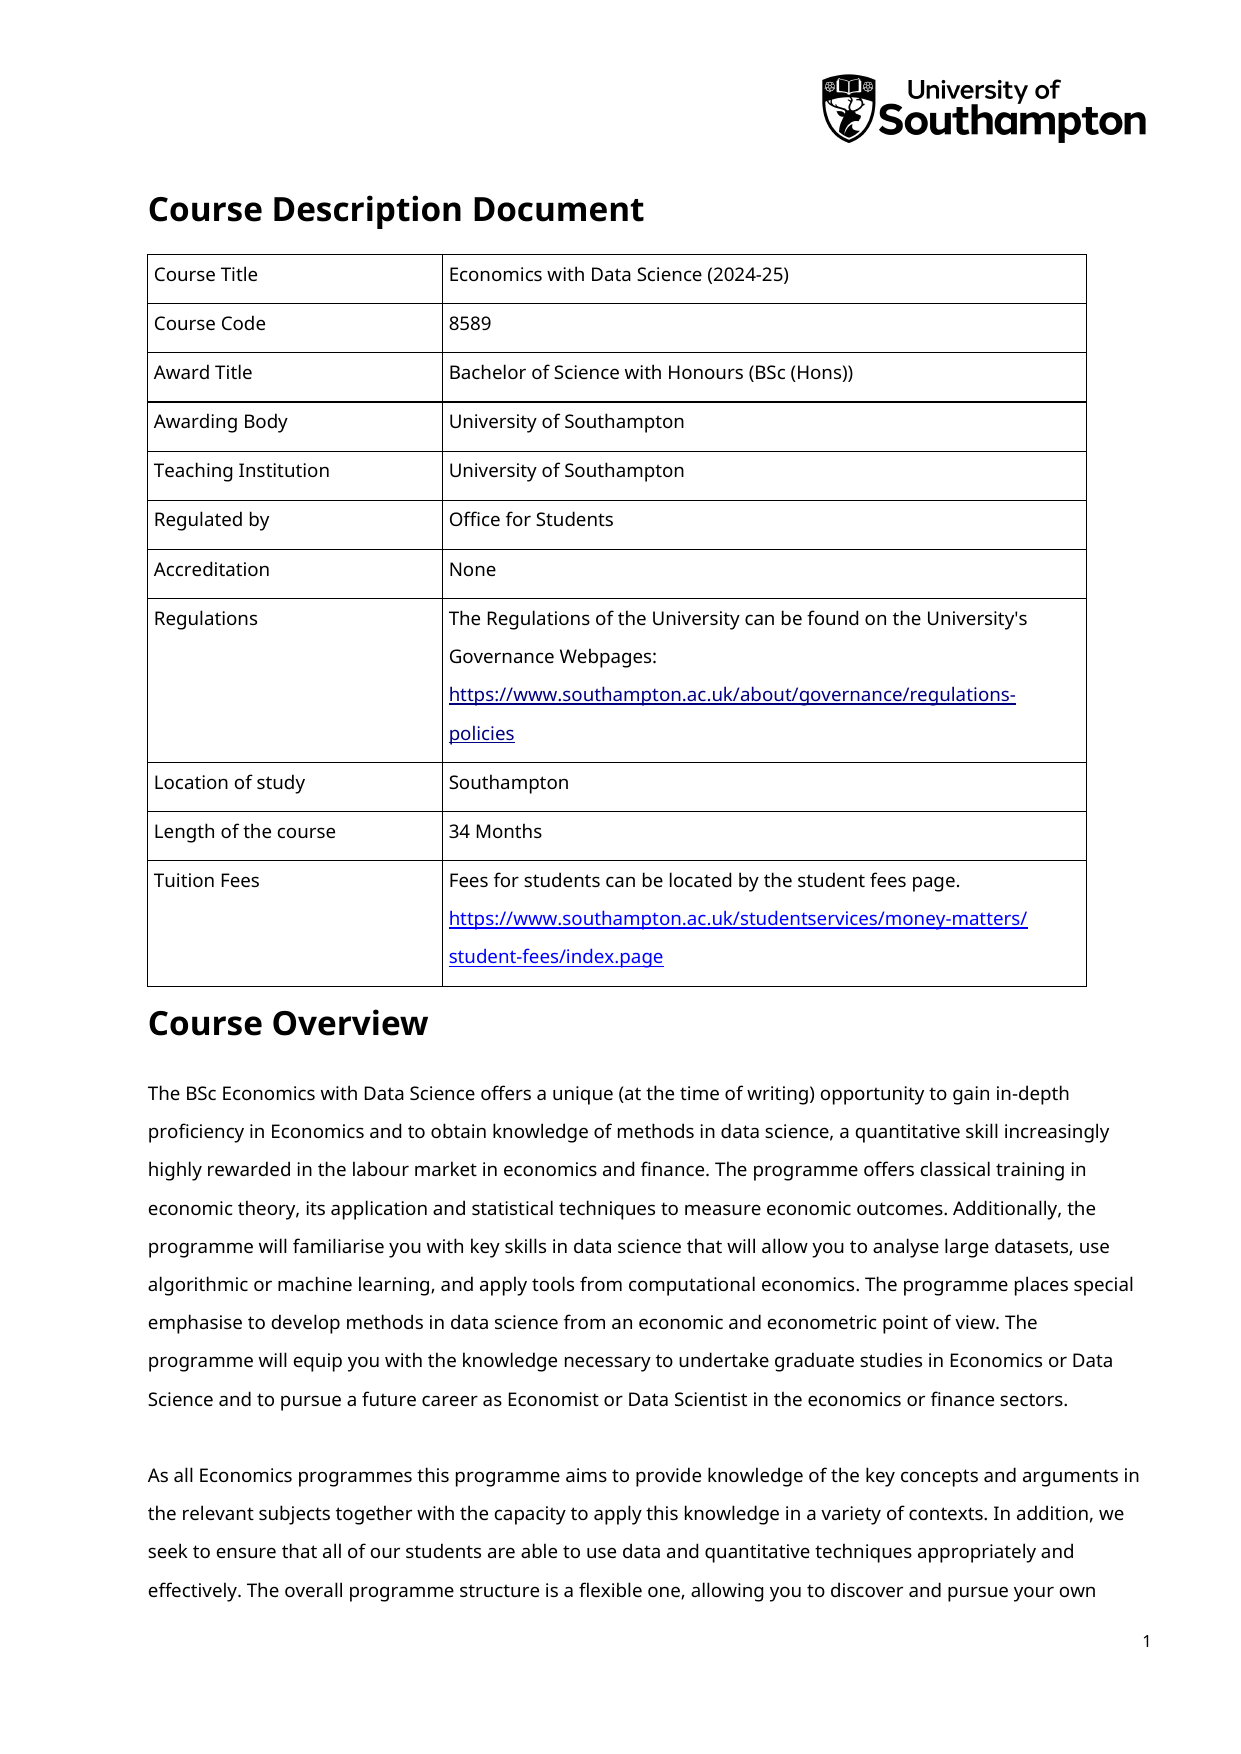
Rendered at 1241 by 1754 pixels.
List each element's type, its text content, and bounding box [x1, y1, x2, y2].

table_cell Bachelor of Science with Honours (BSc (Hons)) [443, 353, 1086, 401]
table_cell Regulations [148, 599, 442, 762]
table_cell Length of the course [148, 812, 442, 860]
table_cell Awarding Body [148, 403, 442, 451]
table_cell Award Title [148, 353, 442, 401]
text The BSc Economics with Data Science offers a unique (at the time of writing) opportunity to gain in-depth proficiency in Economics and to obtain knowledge of methods in data science, a quantitative skill increasingly highly rewarded in the labour market in economics and finance. The programme offers classical training in economic theory, its application and statistical techniques to measure economic outcomes. Additionally, the programme will familiarise you with key skills in data science that will allow you to analyse large datasets, use algorithmic or machine learning, and apply tools from computational economics. The programme places special emphasise to develop methods in data science from an economic and econometric point of view. The programme will equip you with the knowledge necessary to undertake graduate studies in Economics or Data Science and to pursue a future career as Economist or Data Scientist in the economics or finance sectors. As all Economics programmes this programme aims to provide knowledge of the key concepts and arguments in the relevant subjects together with the capacity to apply this knowledge in a variety of contexts. In addition, we seek to ensure that all of our students are able to use data and quantitative techniques appropriately and effectively. The overall programme structure is a flexible one, allowing you to discover and pursue your own [148, 1080, 1145, 1603]
table_cell Fees for students can be located by the student fees page. https://www.southampton.ac.uk/studentservices/money-matters/student-fees/index.page [443, 861, 1086, 986]
table_cell University of Southampton [443, 403, 1086, 451]
subtitle Course Description Document [148, 186, 1152, 231]
table_cell Regulated by [148, 501, 442, 549]
table_cell None [443, 550, 1086, 598]
table_cell Accreditation [148, 550, 442, 598]
table_header Economics with Data Science (2024-25) [443, 255, 1086, 303]
table_cell Course Code [148, 304, 442, 352]
table_cell Tuition Fees [148, 861, 442, 986]
table_cell Location of study [148, 763, 442, 811]
subtitle Course Overview [148, 999, 1152, 1045]
table_cell 34 Months [443, 812, 1086, 860]
table_cell Office for Students [443, 501, 1086, 549]
table_cell Teaching Institution [148, 452, 442, 500]
table_header Course Title [148, 255, 442, 303]
table_cell Southampton [443, 763, 1086, 811]
table_cell 8589 [443, 304, 1086, 352]
table_cell University of Southampton [443, 452, 1086, 500]
table_cell The Regulations of the University can be found on the University's Governance Webpages: https://www.southampton.ac.uk/about/governance/regulations-policies [443, 599, 1086, 762]
